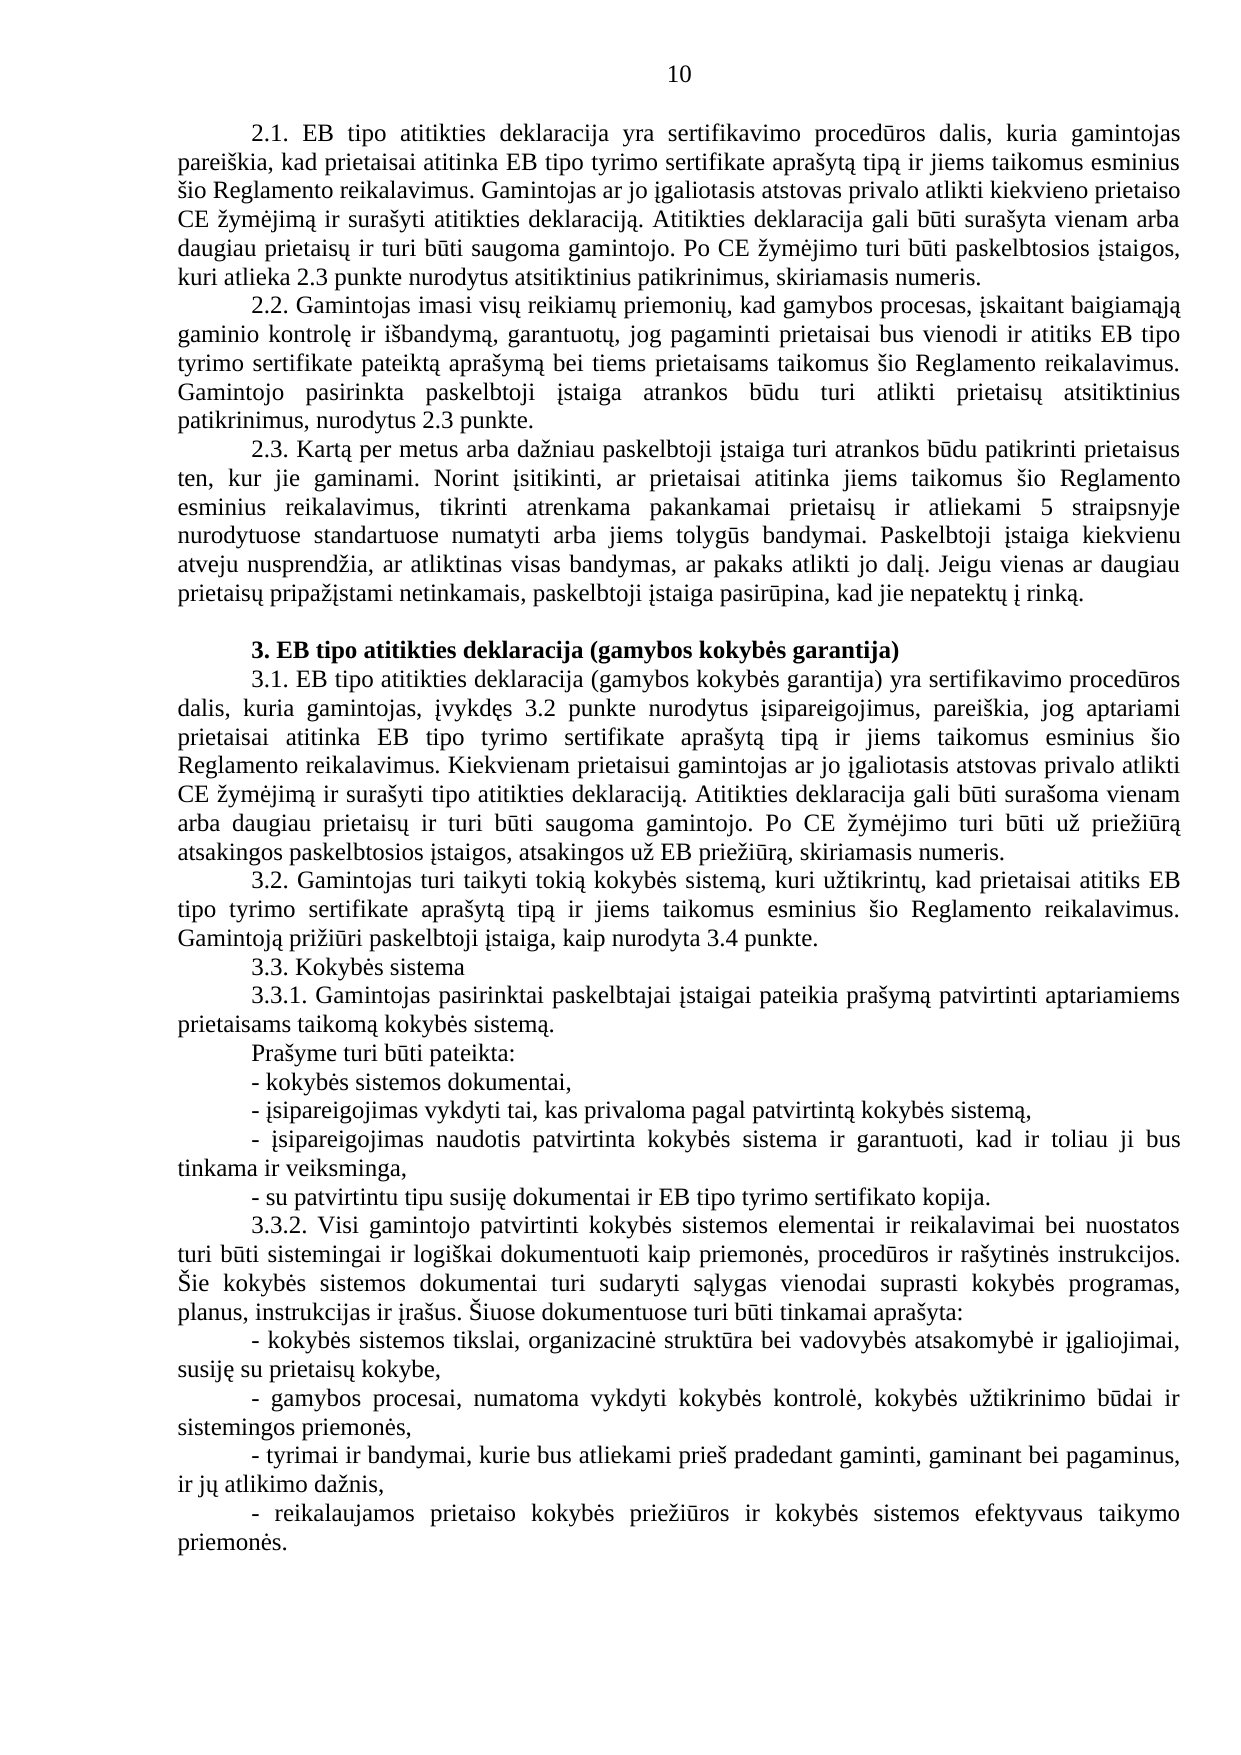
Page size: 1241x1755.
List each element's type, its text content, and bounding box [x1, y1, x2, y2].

text 3.2. Gamintojas turi taikyti tokią kokybės sistemą, kuri užtikrintų, kad prietaisai atitiks EB tipo tyrimo sertifikate aprašytą tipą ir jiems taikomus esminius šio Reglamento reikalavimus. Gamintoją prižiūri paskelbtoji įstaiga, kaip nurodyta 3.4 punkte. [177, 866, 1181, 952]
text - tyrimai ir bandymai, kurie bus atliekami prieš pradedant gaminti, gaminant bei pagaminus, ir jų atlikimo dažnis, [177, 1441, 1181, 1498]
text Prašyme turi būti pateikta: [177, 1038, 1181, 1067]
text - su patvirtintu tipu susiję dokumentai ir EB tipo tyrimo sertifikato kopija. [177, 1182, 1181, 1211]
text 3.3.2. Visi gamintojo patvirtinti kokybės sistemos elementai ir reikalavimai bei nuostatos turi būti sistemingai ir logiškai dokumentuoti kaip priemonės, procedūros ir rašytinės instrukcijos. Šie kokybės sistemos dokumentai turi sudaryti sąlygas vienodai suprasti kokybės programas, planus, instrukcijas ir įrašus. Šiuose dokumentuose turi būti tinkamai aprašyta: [177, 1211, 1181, 1326]
text 2.2. Gamintojas imasi visų reikiamų priemonių, kad gamybos procesas, įskaitant baigiamąją gaminio kontrolę ir išbandymą, garantuotų, jog pagaminti prietaisai bus vienodi ir atitiks EB tipo tyrimo sertifikate pateiktą aprašymą bei tiems prietaisams taikomus šio Reglamento reikalavimus. Gamintojo pasirinkta paskelbtoji įstaiga atrankos būdu turi atlikti prietaisų atsitiktinius patikrinimus, nurodytus 2.3 punkte. [177, 291, 1181, 434]
text 3.1. EB tipo atitikties deklaracija (gamybos kokybės garantija) yra sertifikavimo procedūros dalis, kuria gamintojas, įvykdęs 3.2 punkte nurodytus įsipareigojimus, pareiškia, jog aptariami prietaisai atitinka EB tipo tyrimo sertifikate aprašytą tipą ir jiems taikomus esminius šio Reglamento reikalavimus. Kiekvienam prietaisui gamintojas ar jo įgaliotasis atstovas privalo atlikti CE žymėjimą ir surašyti tipo atitikties deklaraciją. Atitikties deklaracija gali būti surašoma vienam arba daugiau prietaisų ir turi būti saugoma gamintojo. Po CE žymėjimo turi būti už priežiūrą atsakingos paskelbtosios įstaigos, atsakingos už EB priežiūrą, skiriamasis numeris. [177, 664, 1181, 866]
text 2.1. EB tipo atitikties deklaracija yra sertifikavimo procedūros dalis, kuria gamintojas pareiškia, kad prietaisai atitinka EB tipo tyrimo sertifikate aprašytą tipą ir jiems taikomus esminius šio Reglamento reikalavimus. Gamintojas ar jo įgaliotasis atstovas privalo atlikti kiekvieno prietaiso CE žymėjimą ir surašyti atitikties deklaraciją. Atitikties deklaracija gali būti surašyta vienam arba daugiau prietaisų ir turi būti saugoma gamintojo. Po CE žymėjimo turi būti paskelbtosios įstaigos, kuri atlieka 2.3 punkte nurodytus atsitiktinius patikrinimus, skiriamasis numeris. [177, 118, 1181, 291]
text - gamybos procesai, numatoma vykdyti kokybės kontrolė, kokybės užtikrinimo būdai ir sistemingos priemonės, [177, 1383, 1181, 1441]
text - kokybės sistemos dokumentai, [177, 1067, 1181, 1096]
text - kokybės sistemos tikslai, organizacinė struktūra bei vadovybės atsakomybė ir įgaliojimai, susiję su prietaisų kokybe, [177, 1326, 1181, 1383]
text 3. EB tipo atitikties deklaracija (gamybos kokybės garantija) [177, 636, 1181, 664]
text - reikalaujamos prietaiso kokybės priežiūros ir kokybės sistemos efektyvaus taikymo priemonės. [177, 1498, 1181, 1556]
text - įsipareigojimas vykdyti tai, kas privaloma pagal patvirtintą kokybės sistemą, [177, 1096, 1181, 1124]
text 2.3. Kartą per metus arba dažniau paskelbtoji įstaiga turi atrankos būdu patikrinti prietaisus ten, kur jie gaminami. Norint įsitikinti, ar prietaisai atitinka jiems taikomus šio Reglamento esminius reikalavimus, tikrinti atrenkama pakankamai prietaisų ir atliekami 5 straipsnyje nurodytuose standartuose numatyti arba jiems tolygūs bandymai. Paskelbtoji įstaiga kiekvienu atveju nusprendžia, ar atliktinas visas bandymas, ar pakaks atlikti jo dalį. Jeigu vienas ar daugiau prietaisų pripažįstami netinkamais, paskelbtoji įstaiga pasirūpina, kad jie nepatektų į rinką. [177, 434, 1181, 607]
text - įsipareigojimas naudotis patvirtinta kokybės sistema ir garantuoti, kad ir toliau ji bus tinkama ir veiksminga, [177, 1124, 1181, 1182]
text 3.3.1. Gamintojas pasirinktai paskelbtajai įstaigai pateikia prašymą patvirtinti aptariamiems prietaisams taikomą kokybės sistemą. [177, 981, 1181, 1038]
text 3.3. Kokybės sistema [177, 952, 1181, 981]
